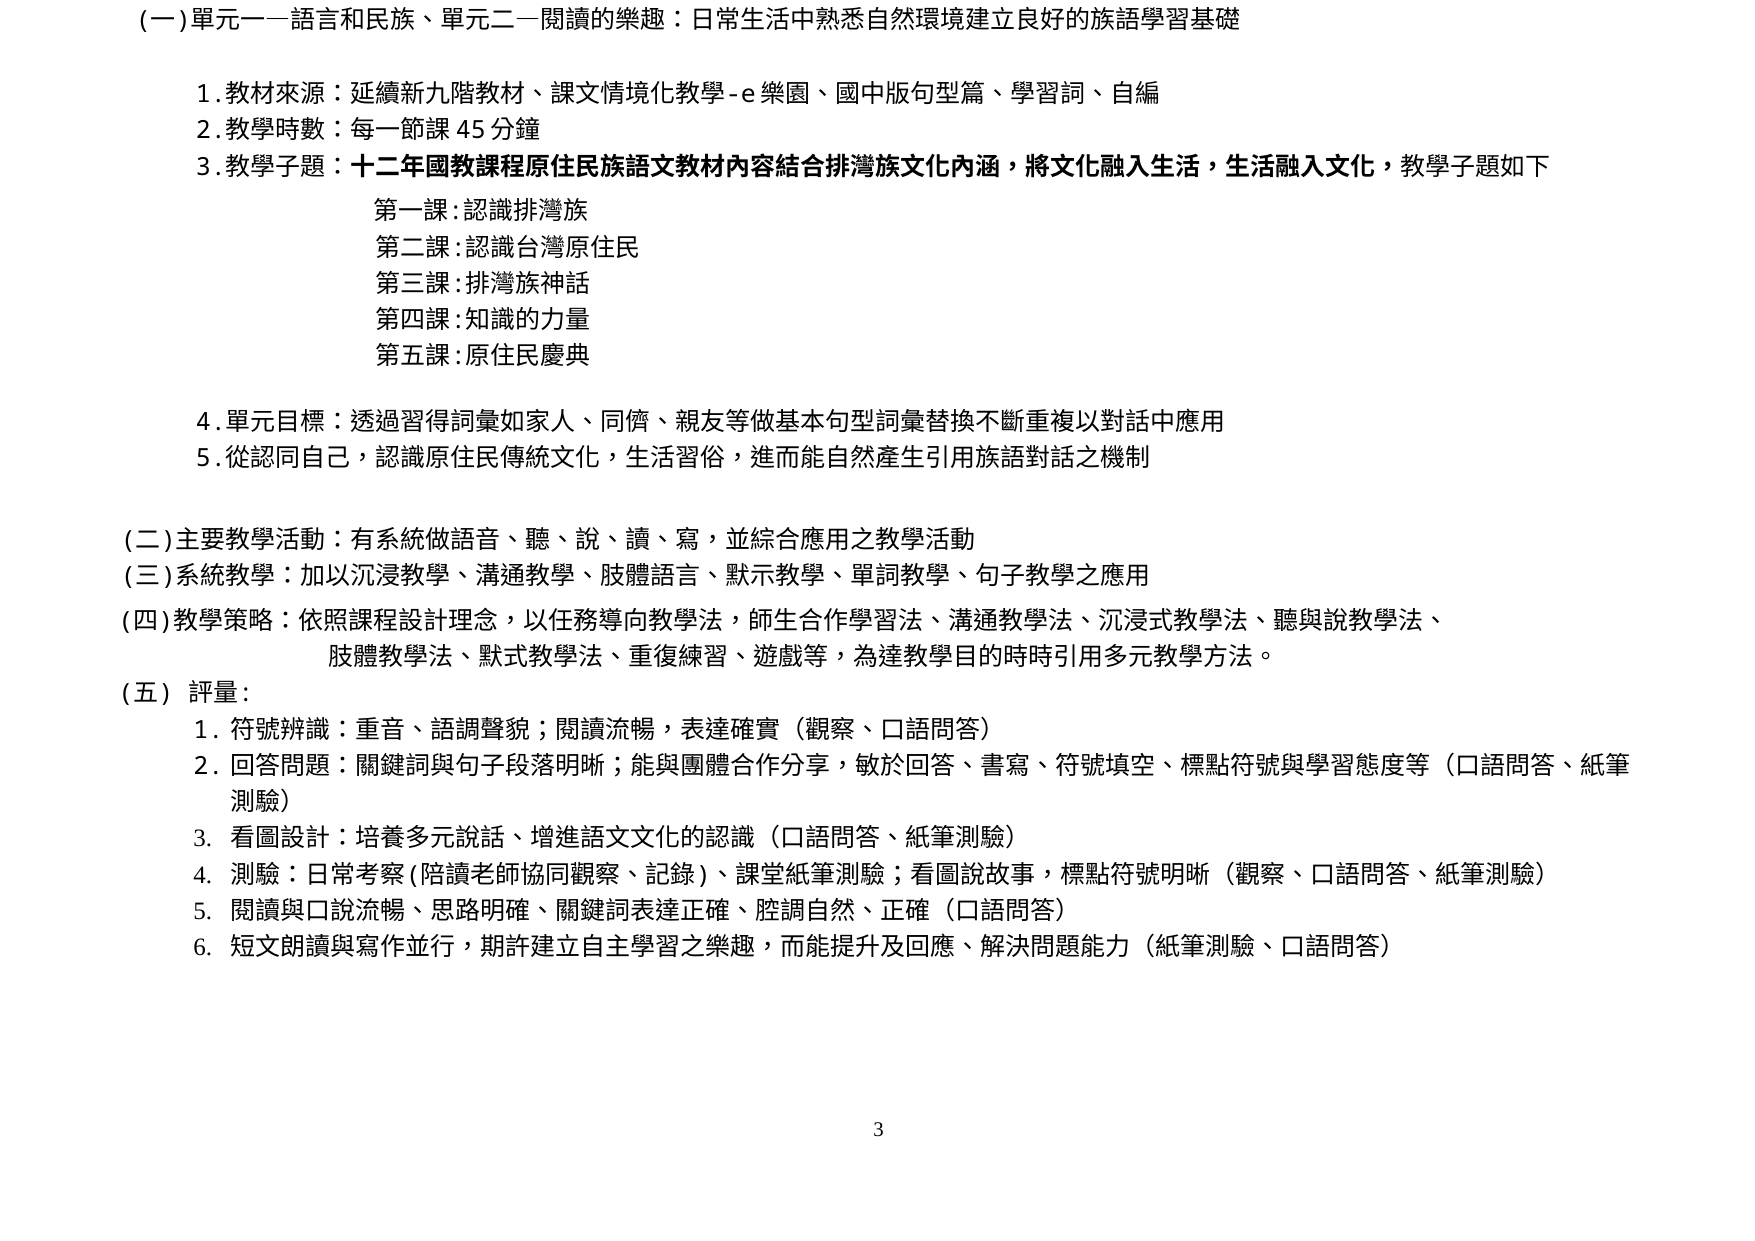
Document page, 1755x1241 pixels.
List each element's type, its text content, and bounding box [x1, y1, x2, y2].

text 第一課:認識排灣族 [118, 191, 1636, 227]
subtitle (四)教學策略：依照課程設計理念，以任務導向教學法，師生合作學習法、溝通教學法、沉浸式教學法、聽與說教學法、 [118, 600, 1636, 637]
list 符號辨識：重音、語調聲貌；閱讀流暢，表達確實（觀察、口語問答） [193, 709, 1636, 745]
text 肢體教學法、默式教學法、重復練習、遊戲等，為達教學目的時時引用多元教學方法。 [118, 637, 1636, 673]
list 短文朗讀與寫作並行，期許建立自主學習之樂趣，而能提升及回應、解決問題能力（紙筆測驗、口語問答） [193, 927, 1636, 963]
text 第五課:原住民慶典 [118, 336, 1636, 372]
list 回答問題：關鍵詞與句子段落明晰；能與團體合作分享，敏於回答、書寫、符號填空、標點符號與學習態度等（口語問答、紙筆測驗） [193, 745, 1636, 818]
text 第四課:知識的力量 [118, 299, 1636, 336]
subtitle (二)主要教學活動：有系統做語音、聽、說、讀、寫，並綜合應用之教學活動 [118, 519, 1636, 556]
subtitle 3.教學子題：十二年國教課程原住民族語文教材內容結合排灣族文化內涵，將文化融入生活，生活融入文化，教學子題如下 [118, 146, 1636, 182]
subtitle 2.教學時數：每一節課45分鐘 [118, 110, 1636, 146]
list 閱讀與口說流暢、思路明確、關鍵詞表達正確、腔調自然、正確（口語問答） [193, 890, 1636, 927]
text 第三課:排灣族神話 [118, 263, 1636, 299]
subtitle 5.從認同自己，認識原住民傳統文化，生活習俗，進而能自然產生引用族語對話之機制 [118, 437, 1636, 474]
text 第二課:認識台灣原住民 [118, 227, 1636, 263]
subtitle (一)單元一—語言和民族、單元二—閱讀的樂趣：日常生活中熟悉自然環境建立良好的族語學習基礎 [118, 0, 1636, 36]
subtitle 4.單元目標：透過習得詞彙如家人、同儕、親友等做基本句型詞彙替換不斷重複以對話中應用 [118, 401, 1636, 437]
list 看圖設計：培養多元說話、增進語文文化的認識（口語問答、紙筆測驗） [193, 818, 1636, 854]
list 測驗：日常考察(陪讀老師協同觀察、記錄)、課堂紙筆測驗；看圖說故事，標點符號明晰（觀察、口語問答、紙筆測驗） [193, 854, 1636, 890]
subtitle 1.教材來源：延續新九階教材、課文情境化教學-e樂園、國中版句型篇、學習詞、自編 [118, 74, 1636, 110]
subtitle (三)系統教學：加以沉浸教學、溝通教學、肢體語言、默示教學、單詞教學、句子教學之應用 [118, 556, 1636, 592]
subtitle (五) 評量: [118, 673, 1636, 709]
